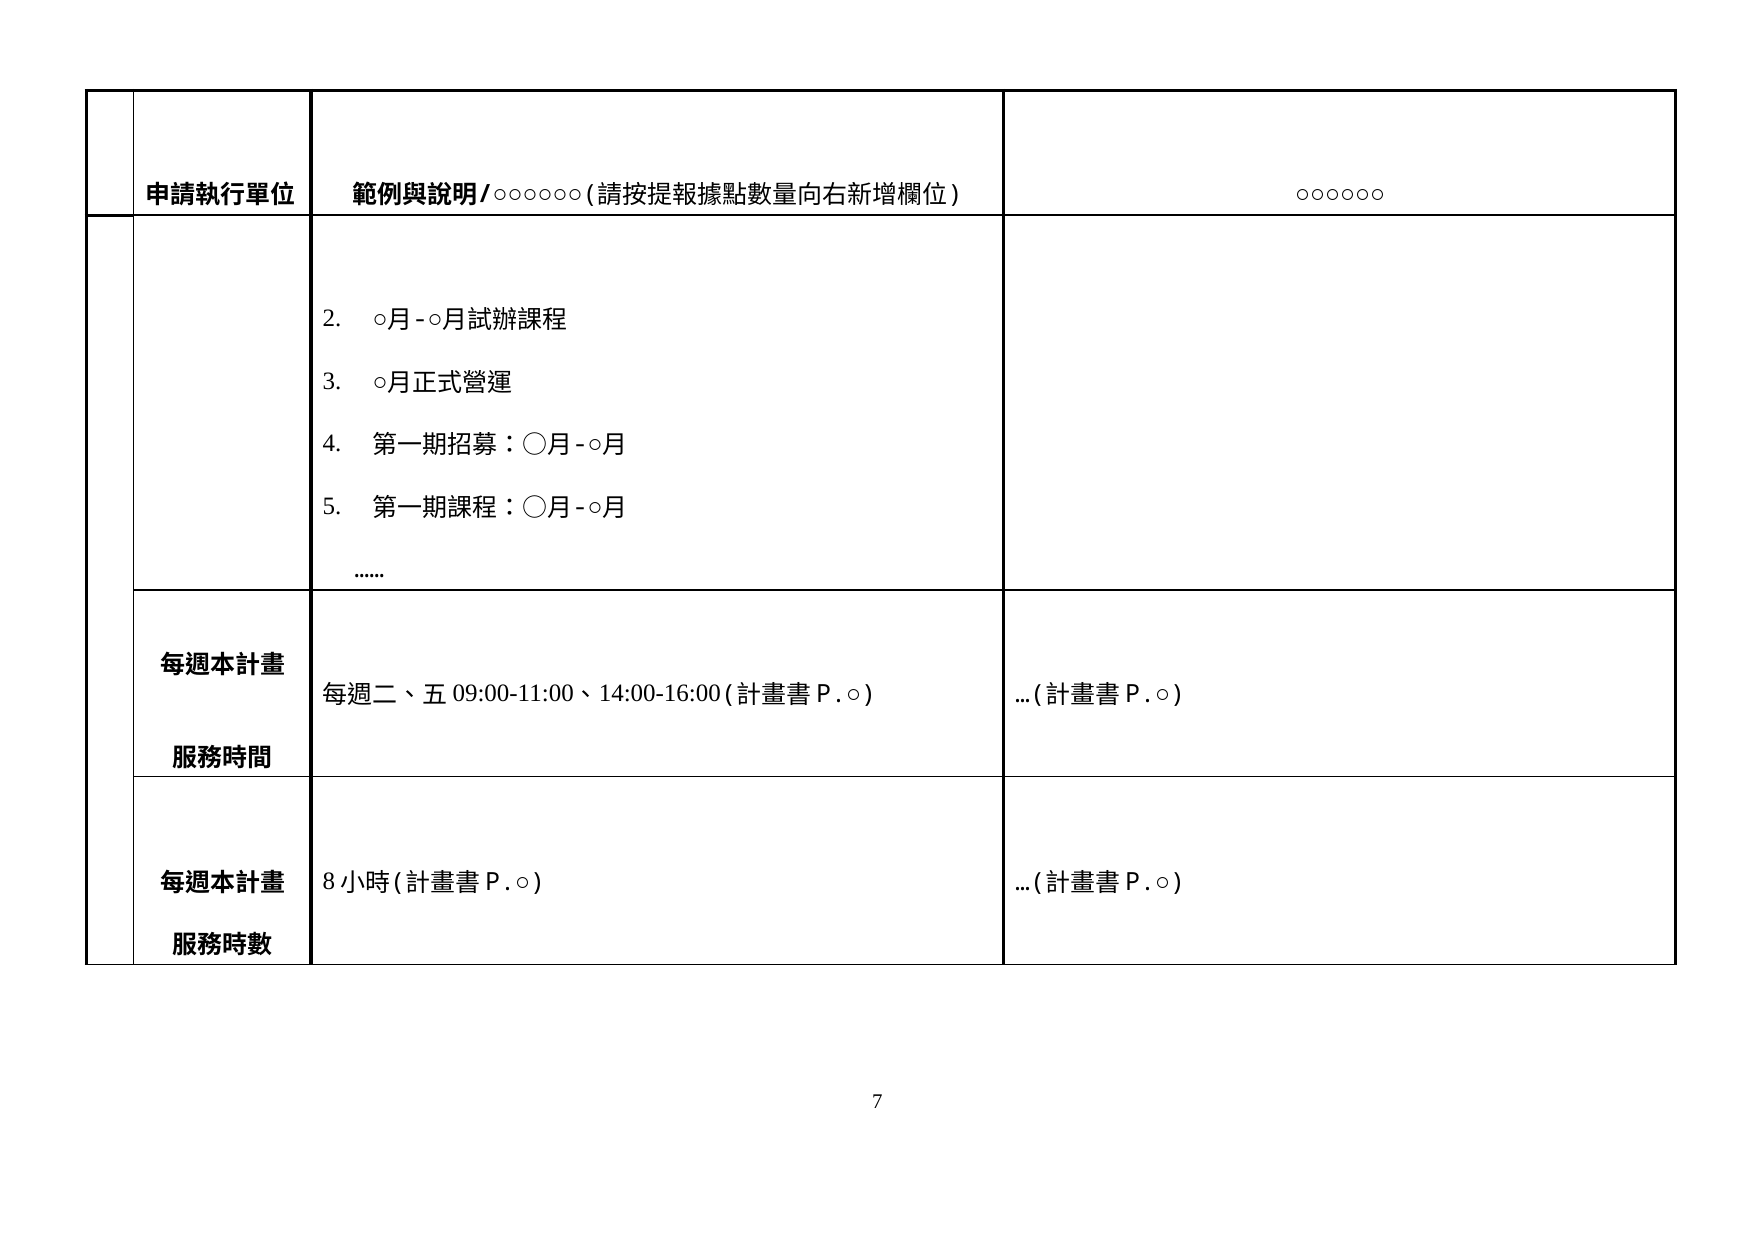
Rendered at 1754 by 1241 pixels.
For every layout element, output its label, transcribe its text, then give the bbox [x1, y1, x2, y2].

table_cell [88, 217, 133, 964]
table_cell 計畫書P.○ ○月宣傳、招募、設施（備）採購、場地布置 ○月-○月試辦課程 ○月正式營運 第一期招募：○月-○月 第一期課程：○月-○月 …… [313, 216, 1002, 589]
table_header [88, 92, 133, 214]
table_header 範例與說明/○○○○○○(請按提報據點數量向右新增欄位) [313, 92, 1002, 214]
table_cell …(計畫書P.○) [1005, 591, 1674, 776]
table_cell [1005, 216, 1674, 589]
table_cell 8小時(計畫書P.○) [313, 777, 1002, 964]
table_cell 每週本計畫 服務時數 [134, 777, 309, 964]
table_cell [134, 216, 309, 589]
table_header ○○○○○○ [1005, 92, 1674, 214]
table_cell …(計畫書P.○) [1005, 777, 1674, 964]
table_header 申請執行單位 [134, 92, 309, 214]
table_cell 每週本計畫 服務時間 [134, 591, 309, 776]
table_cell 每週二、五09:00-11:00、14:00-16:00(計畫書P.○) [313, 591, 1002, 776]
